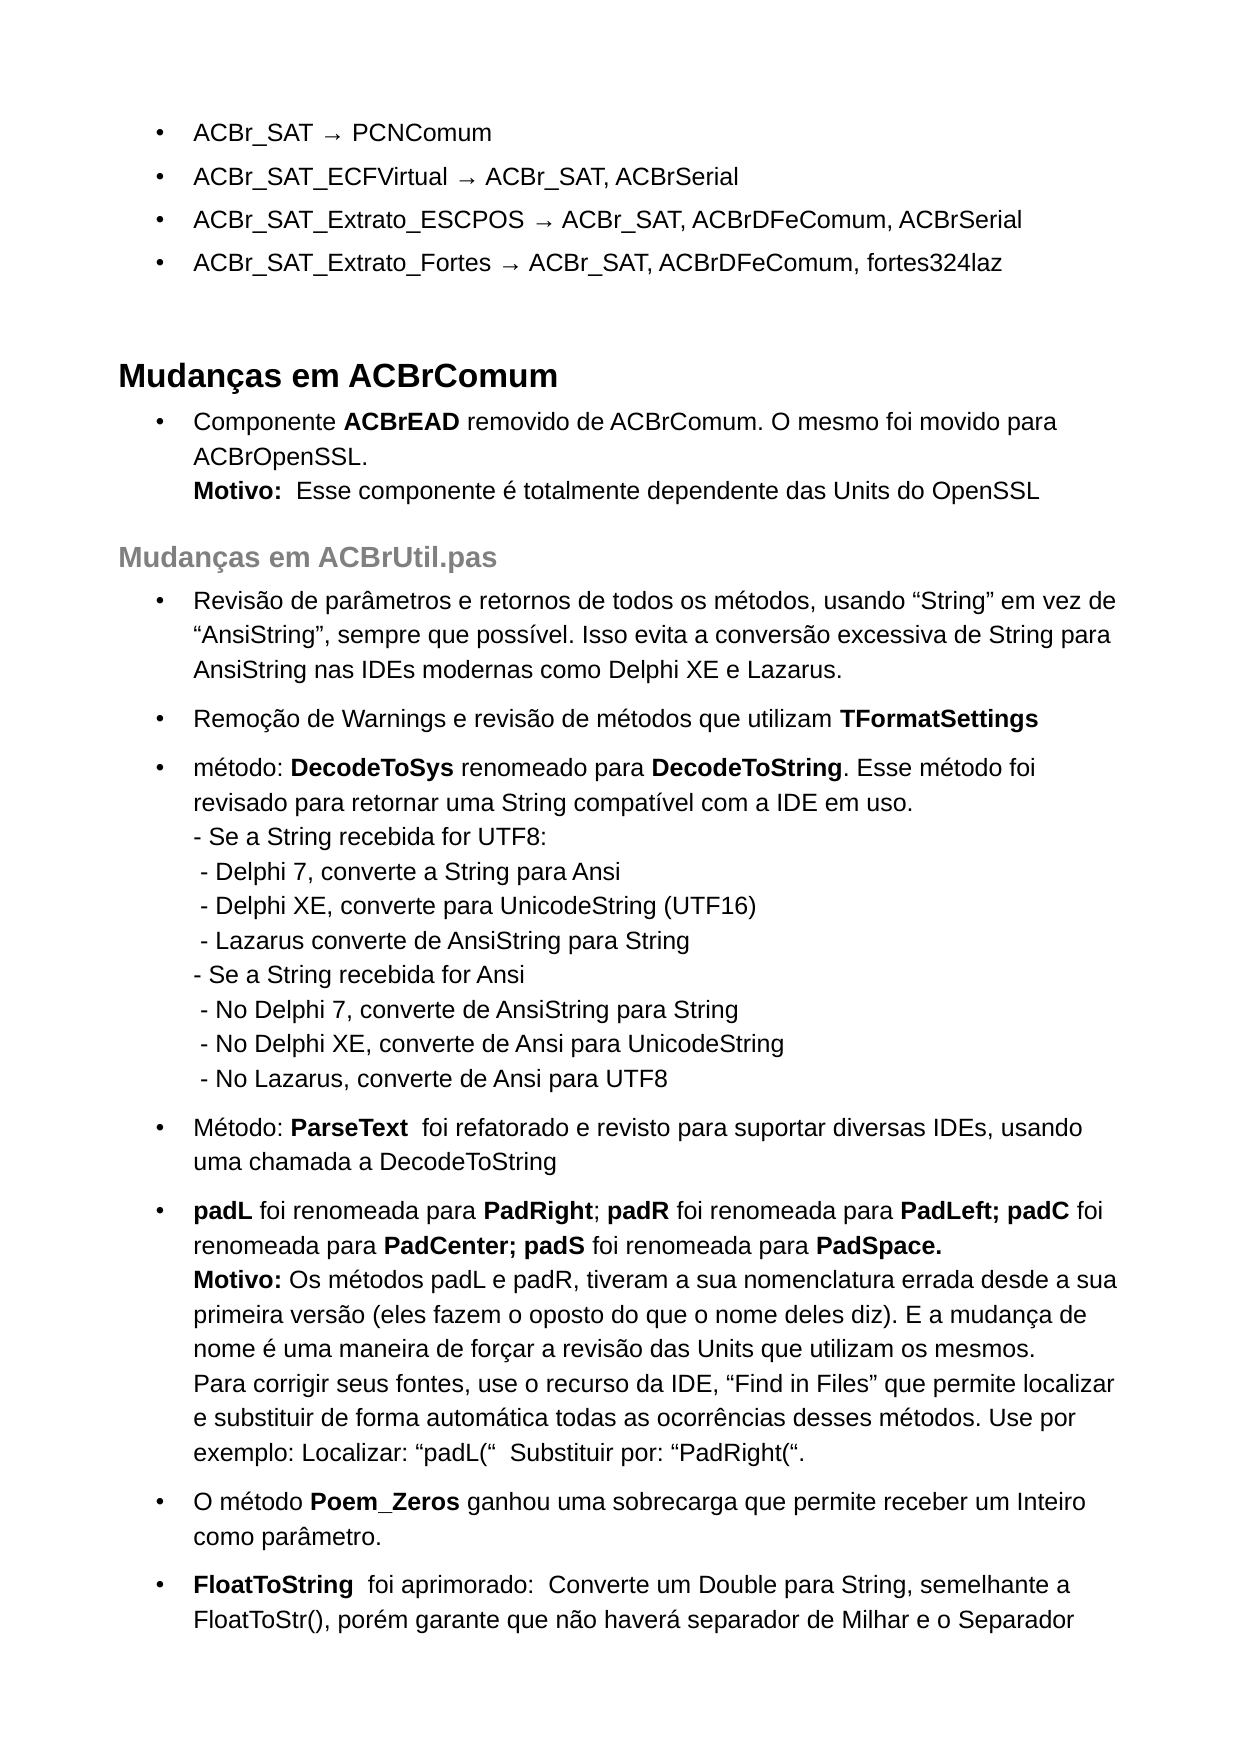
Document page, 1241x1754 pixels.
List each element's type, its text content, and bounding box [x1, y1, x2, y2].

list ACBr_SAT → PCNComum [156, 118, 1122, 147]
list ACBr_SAT_Extrato_Fortes → ACBr_SAT, ACBrDFeComum, fortes324laz [156, 248, 1122, 277]
list Método: ParseText foi refatorado e revisto para suportar diversas IDEs, usando uma chamada a DecodeToString [156, 1113, 1122, 1176]
list Remoção de Warnings e revisão de métodos que utilizam TFormatSettings [156, 704, 1122, 733]
list ACBr_SAT_ECFVirtual → ACBr_SAT, ACBrSerial [156, 162, 1122, 190]
list ACBr_SAT_Extrato_ESCPOS → ACBr_SAT, ACBrDFeComum, ACBrSerial [156, 205, 1122, 234]
list FloatToString foi aprimorado: Converte um Double para String, semelhante a FloatToStr(), porém garante que não haverá separador de Milhar e o Separador [156, 1571, 1122, 1634]
list método: DecodeToSys renomeado para DecodeToString. Esse método foi revisado para retornar uma String compatível com a IDE em uso. - Se a String recebida for UTF8: - Delphi 7, converte a String para Ansi - Delphi XE, converte para UnicodeString (UTF16) - Lazarus converte de AnsiString para String - Se a String recebida for Ansi - No Delphi 7, converte de AnsiString para String - No Delphi XE, converte de Ansi para UnicodeString - No Lazarus, converte de Ansi para UTF8 [156, 753, 1122, 1092]
list O método Poem_Zeros ganhou uma sobrecarga que permite receber um Inteiro como parâmetro. [156, 1487, 1122, 1550]
subtitle Mudanças em ACBrComum [118, 356, 1122, 395]
subtitle Mudanças em ACBrUtil.pas [118, 540, 1122, 573]
list Revisão de parâmetros e retornos de todos os métodos, usando “String” em vez de “AnsiString”, sempre que possível. Isso evita a conversão excessiva de String para AnsiString nas IDEs modernas como Delphi XE e Lazarus. [156, 586, 1122, 684]
list Componente ACBrEAD removido de ACBrComum. O mesmo foi movido para ACBrOpenSSL. Motivo: Esse componente é totalmente dependente das Units do OpenSSL [156, 407, 1122, 505]
list padL foi renomeada para PadRight; padR foi renomeada para PadLeft; padC foi renomeada para PadCenter; padS foi renomeada para PadSpace. Motivo: Os métodos padL e padR, tiveram a sua nomenclatura errada desde a sua primeira versão (eles fazem o oposto do que o nome deles diz). E a mudança de nome é uma maneira de forçar a revisão das Units que utilizam os mesmos. Para corrigir seus fontes, use o recurso da IDE, “Find in Files” que permite localizar e substituir de forma automática todas as ocorrências desses métodos. Use por exemplo: Localizar: “padL(“ Substituir por: “PadRight(“. [156, 1196, 1122, 1467]
